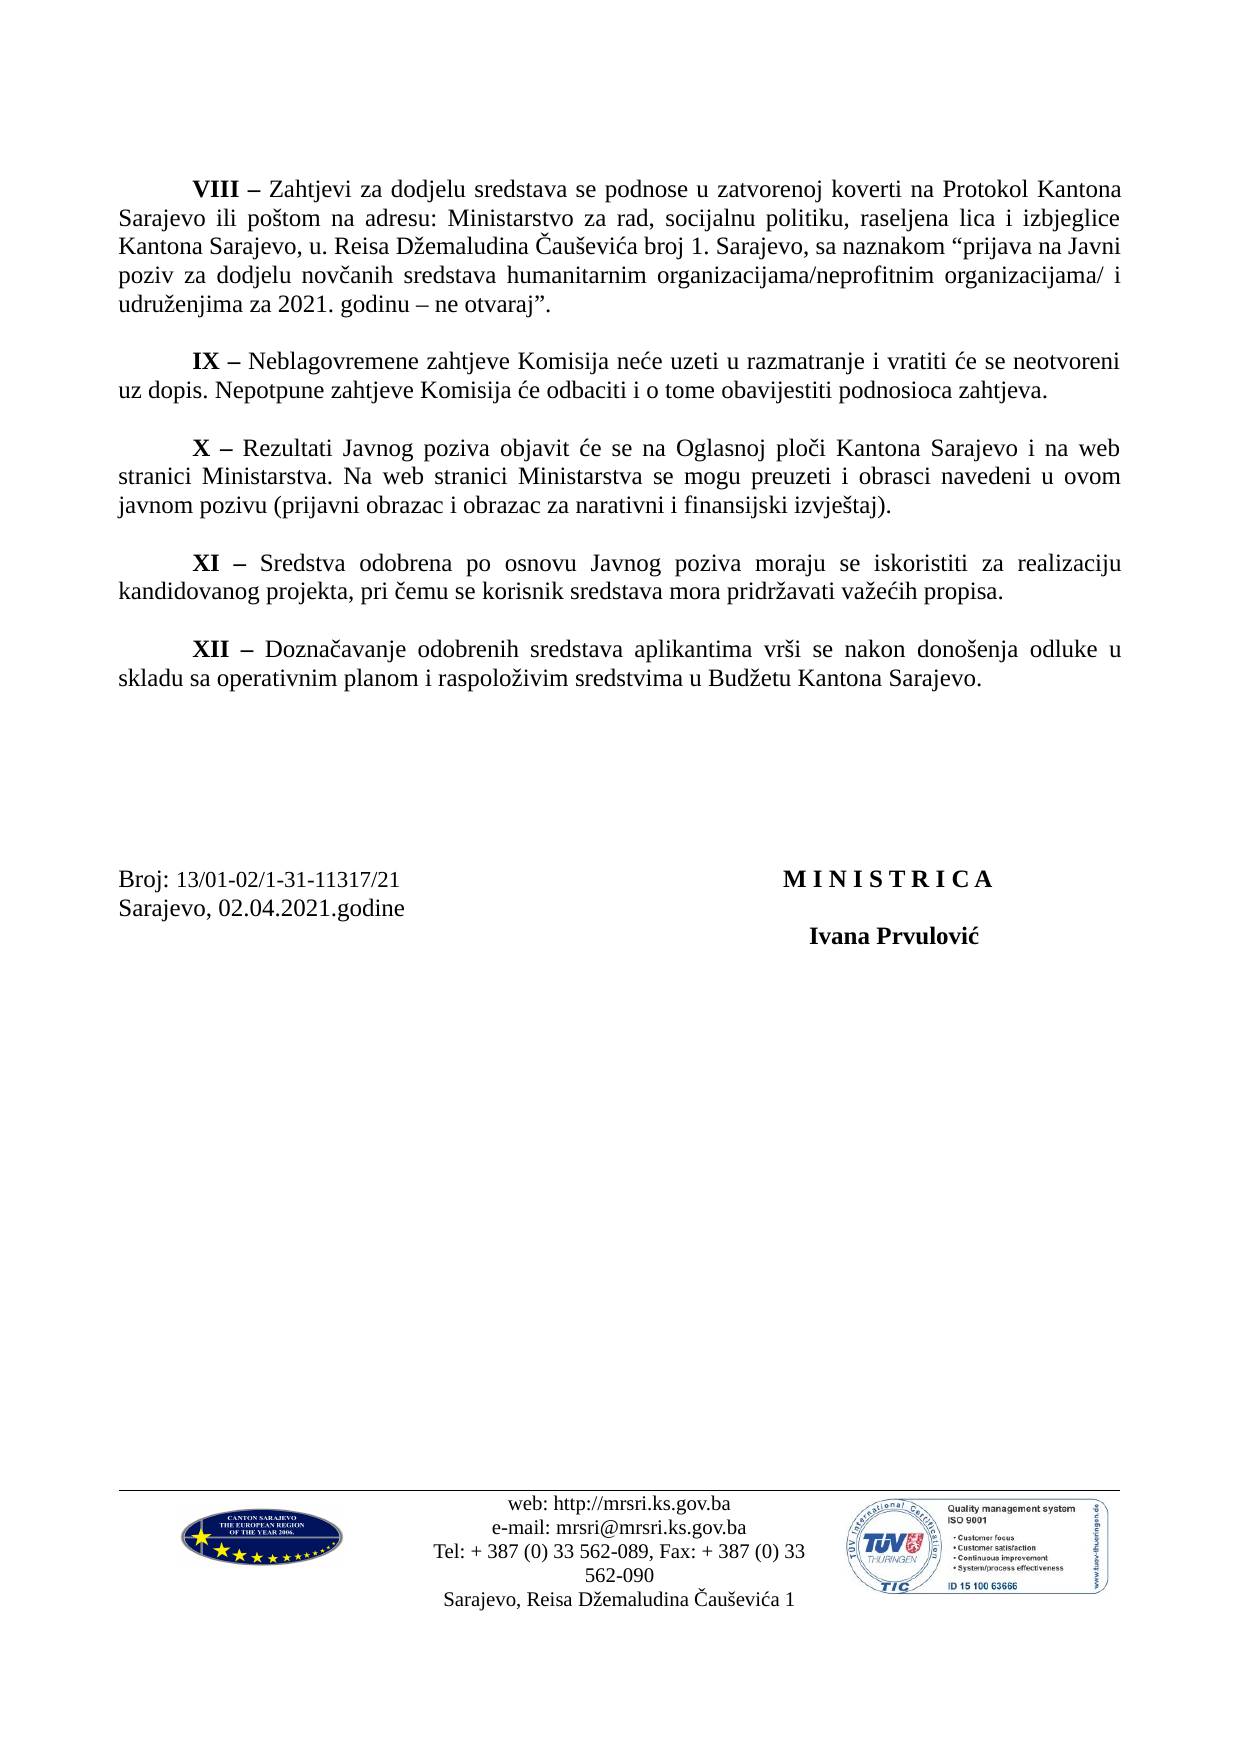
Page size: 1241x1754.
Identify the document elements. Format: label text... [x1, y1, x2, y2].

text IX – Neblagovremene zahtjeve Komisija neće uzeti u razmatranje i vratiti će se neotvoreni uz dopis. Nepotpune zahtjeve Komisija će odbaciti i o tome obavijestiti podnosioca zahtjeva. [118, 346, 1122, 404]
text VIII – Zahtjevi za dodjelu sredstava se podnose u zatvorenoj koverti na Protokol Kantona Sarajevo ili poštom na adresu: Ministarstvo za rad, socijalnu politiku, raseljena lica i izbjeglice Kantona Sarajevo, u. Reisa Džemaludina Čauševića broj 1. Sarajevo, sa naznakom “prijava na Javni poziv za dodjelu novčanih sredstava humanitarnim organizacijama/neprofitnim organizacijama/ i udruženjima za 2021. godinu – ne otvaraj”. [118, 174, 1122, 318]
text Sarajevo, 02.04.2021.godine [118, 893, 1122, 921]
picture [844, 1497, 1109, 1595]
text XI – Sredstva odobrena po osnovu Javnog poziva moraju se iskoristiti za realizaciju kandidovanog projekta, pri čemu se korisnik sredstava mora pridržavati važećih propisa. [118, 548, 1122, 605]
text Broj: 13/01-02/1-31-11317/21 M I N I S T R I C A [118, 864, 1122, 893]
picture [179, 1506, 345, 1568]
text Ivana Prvulović [118, 921, 1122, 950]
text X – Rezultati Javnog poziva objavit će se na Oglasnoj ploči Kantona Sarajevo i na web stranici Ministarstva. Na web stranici Ministarstva se mogu preuzeti i obrasci navedeni u ovom javnom pozivu (prijavni obrazac i obrazac za narativni i finansijski izvještaj). [118, 433, 1122, 519]
text XII – Doznačavanje odobrenih sredstava aplikantima vrši se nakon donošenja odluke u skladu sa operativnim planom i raspoloživim sredstvima u Budžetu Kantona Sarajevo. [118, 634, 1122, 691]
